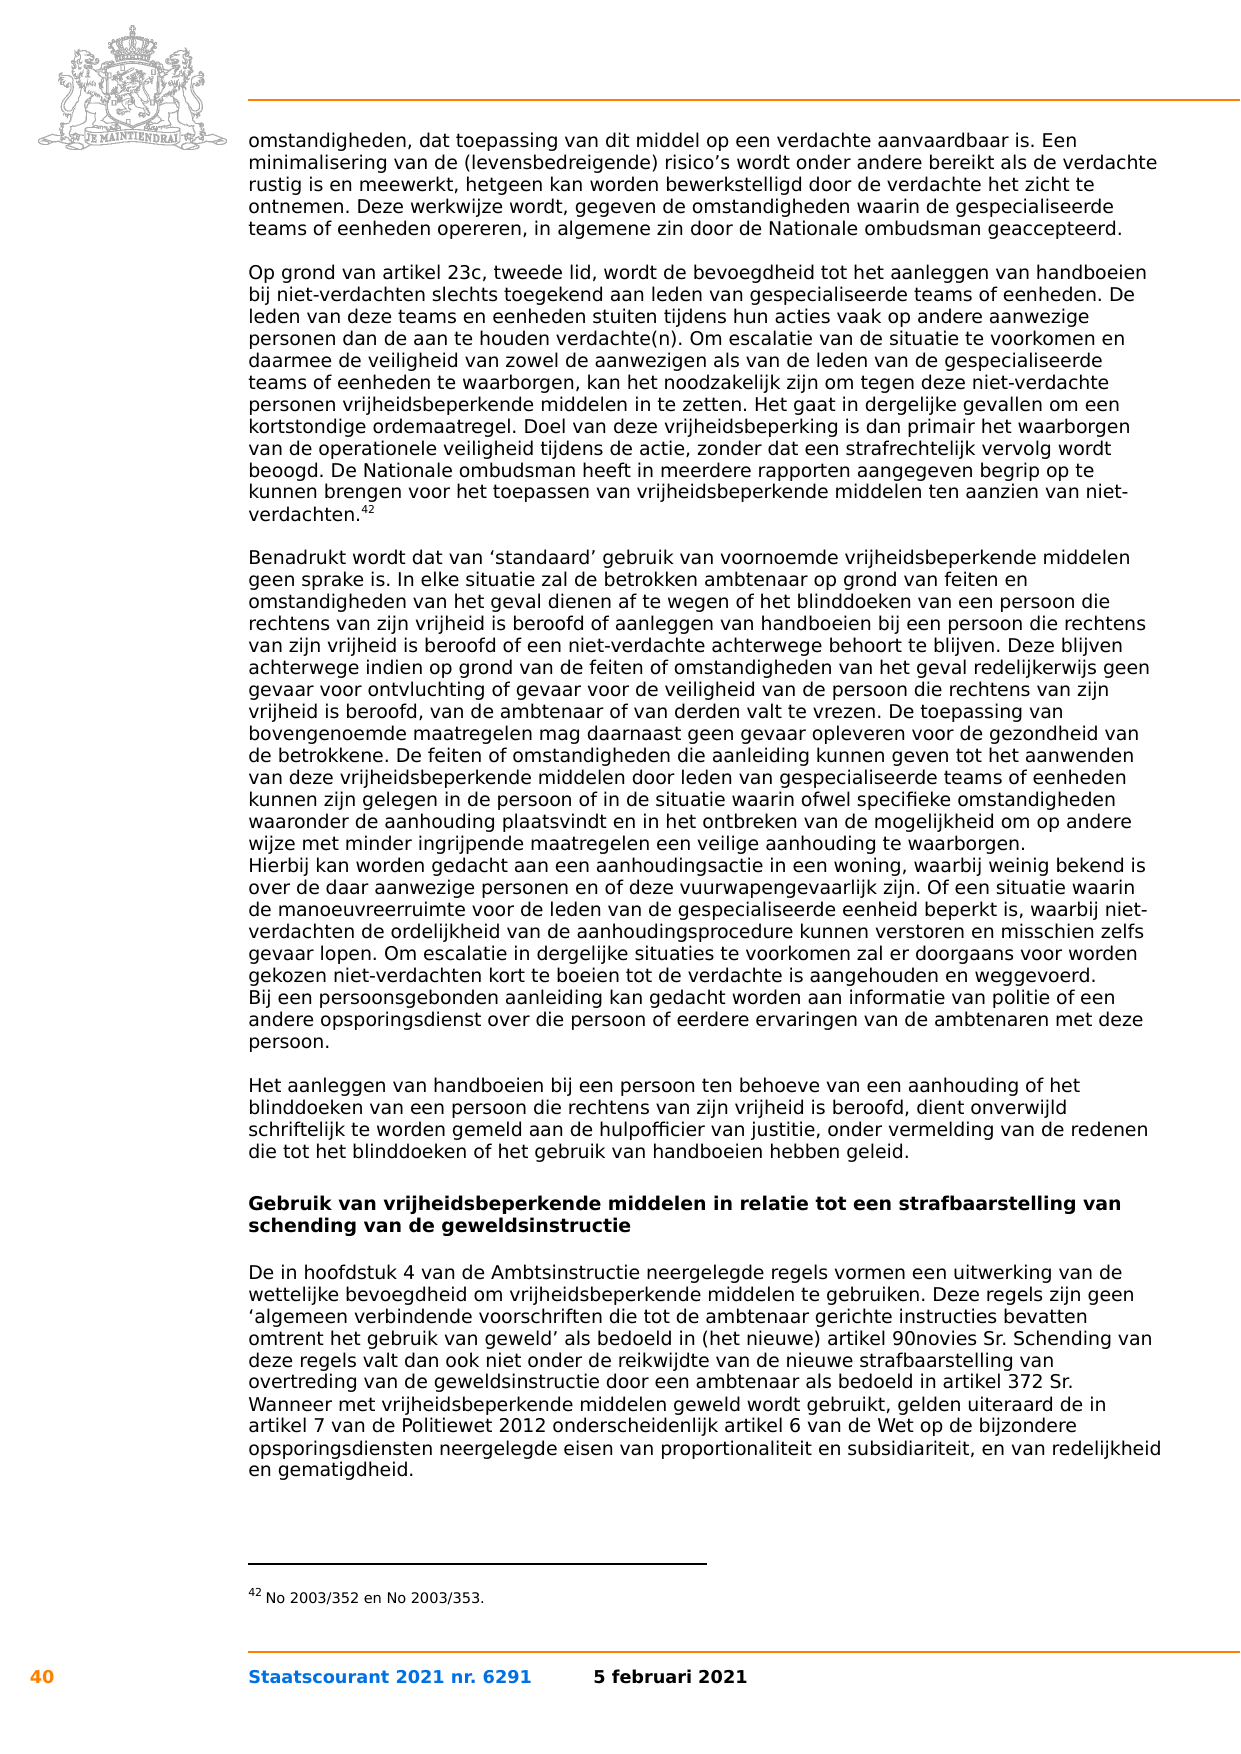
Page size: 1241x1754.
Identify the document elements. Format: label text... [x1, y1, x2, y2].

text Hierbij kan worden gedacht aan een aanhoudingsactie in een woning, waarbij weinig bekend is over de daar aanwezige personen en of deze vuurwapengevaarlijk zijn. Of een situatie waarin de manoeuvreerruimte voor de leden van de gespecialiseerde eenheid beperkt is, waarbij niet-verdachten de ordelijkheid van de aanhoudingsprocedure kunnen verstoren en misschien zelfs gevaar lopen. Om escalatie in dergelijke situaties te voorkomen zal er doorgaans voor worden gekozen niet-verdachten kort te boeien tot de verdachte is aangehouden en weggevoerd. [248, 855, 1163, 987]
text omstandigheden, dat toepassing van dit middel op een verdachte aanvaardbaar is. Een minimalisering van de (levensbedreigende) risico’s wordt onder andere bereikt als de verdachte rustig is en meewerkt, hetgeen kan worden bewerkstelligd door de verdachte het zicht te ontnemen. Deze werkwijze wordt, gegeven de omstandigheden waarin de gespecialiseerde teams of eenheden opereren, in algemene zin door de Nationale ombudsman geaccepteerd. [248, 130, 1163, 240]
text Benadrukt wordt dat van ‘standaard’ gebruik van voornoemde vrijheidsbeperkende middelen geen sprake is. In elke situatie zal de betrokken ambtenaar op grond van feiten en omstandigheden van het geval dienen af te wegen of het blinddoeken van een persoon die rechtens van zijn vrijheid is beroofd of aanleggen van handboeien bij een persoon die rechtens van zijn vrijheid is beroofd of een niet-verdachte achterwege behoort te blijven. Deze blijven achterwege indien op grond van de feiten of omstandigheden van het geval redelijkerwijs geen gevaar voor ontvluchting of gevaar voor de veiligheid van de persoon die rechtens van zijn vrijheid is beroofd, van de ambtenaar of van derden valt te vrezen. De toepassing van bovengenoemde maatregelen mag daarnaast geen gevaar opleveren voor de gezondheid van de betrokkene. De feiten of omstandigheden die aanleiding kunnen geven tot het aanwenden van deze vrijheidsbeperkende middelen door leden van gespecialiseerde teams of eenheden kunnen zijn gelegen in de persoon of in de situatie waarin ofwel specifieke omstandigheden waaronder de aanhouding plaatsvindt en in het ontbreken van de mogelijkheid om op andere wijze met minder ingrijpende maatregelen een veilige aanhouding te waarborgen. [248, 547, 1163, 855]
text Bij een persoonsgebonden aanleiding kan gedacht worden aan informatie van politie of een andere opsporingsdienst over die persoon of eerdere ervaringen van de ambtenaren met deze persoon. [248, 987, 1163, 1053]
text Het aanleggen van handboeien bij een persoon ten behoeve van een aanhouding of het blinddoeken van een persoon die rechtens van zijn vrijheid is beroofd, dient onverwijld schriftelijk te worden gemeld aan de hulpofficier van justitie, onder vermelding van de redenen die tot het blinddoeken of het gebruik van handboeien hebben geleid. [248, 1075, 1163, 1163]
text Wanneer met vrijheidsbeperkende middelen geweld wordt gebruikt, gelden uiteraard de in artikel 7 van de Politiewet 2012 onderscheidenlijk artikel 6 van de Wet op de bijzondere opsporingsdiensten neergelegde eisen van proportionaliteit en subsidiariteit, en van redelijkheid en gematigdheid. [248, 1393, 1163, 1481]
subtitle Gebruik van vrijheidsbeperkende middelen in relatie tot een strafbaarstelling van schending van de geweldsinstructie [248, 1193, 1163, 1237]
text De in hoofdstuk 4 van de Ambtsinstructie neergelegde regels vormen een uitwerking van de wettelijke bevoegdheid om vrijheidsbeperkende middelen te gebruiken. Deze regels zijn geen ‘algemeen verbindende voorschriften die tot de ambtenaar gerichte instructies bevatten omtrent het gebruik van geweld’ als bedoeld in (het nieuwe) artikel 90novies Sr. Schending van deze regels valt dan ook niet onder de reikwijdte van de nieuwe strafbaarstelling van overtreding van de geweldsinstructie door een ambtenaar als bedoeld in artikel 372 Sr. [248, 1262, 1163, 1393]
picture [38, 25, 227, 150]
text Op grond van artikel 23c, tweede lid, wordt de bevoegdheid tot het aanleggen van handboeien bij niet-verdachten slechts toegekend aan leden van gespecialiseerde teams of eenheden. De leden van deze teams en eenheden stuiten tijdens hun acties vaak op andere aanwezige personen dan de aan te houden verdachte(n). Om escalatie van de situatie te voorkomen en daarmee de veiligheid van zowel de aanwezigen als van de leden van de gespecialiseerde teams of eenheden te waarborgen, kan het noodzakelijk zijn om tegen deze niet-verdachte personen vrijheidsbeperkende middelen in te zetten. Het gaat in dergelijke gevallen om een kortstondige ordemaatregel. Doel van deze vrijheidsbeperking is dan primair het waarborgen van de operationele veiligheid tijdens de actie, zonder dat een strafrechtelijk vervolg wordt beoogd. De Nationale ombudsman heeft in meerdere rapporten aangegeven begrip op te kunnen brengen voor het toepassen van vrijheidsbeperkende middelen ten aanzien van niet-verdachten. [248, 262, 1163, 525]
text No 2003/352 en No 2003/353. [248, 1586, 1163, 1608]
